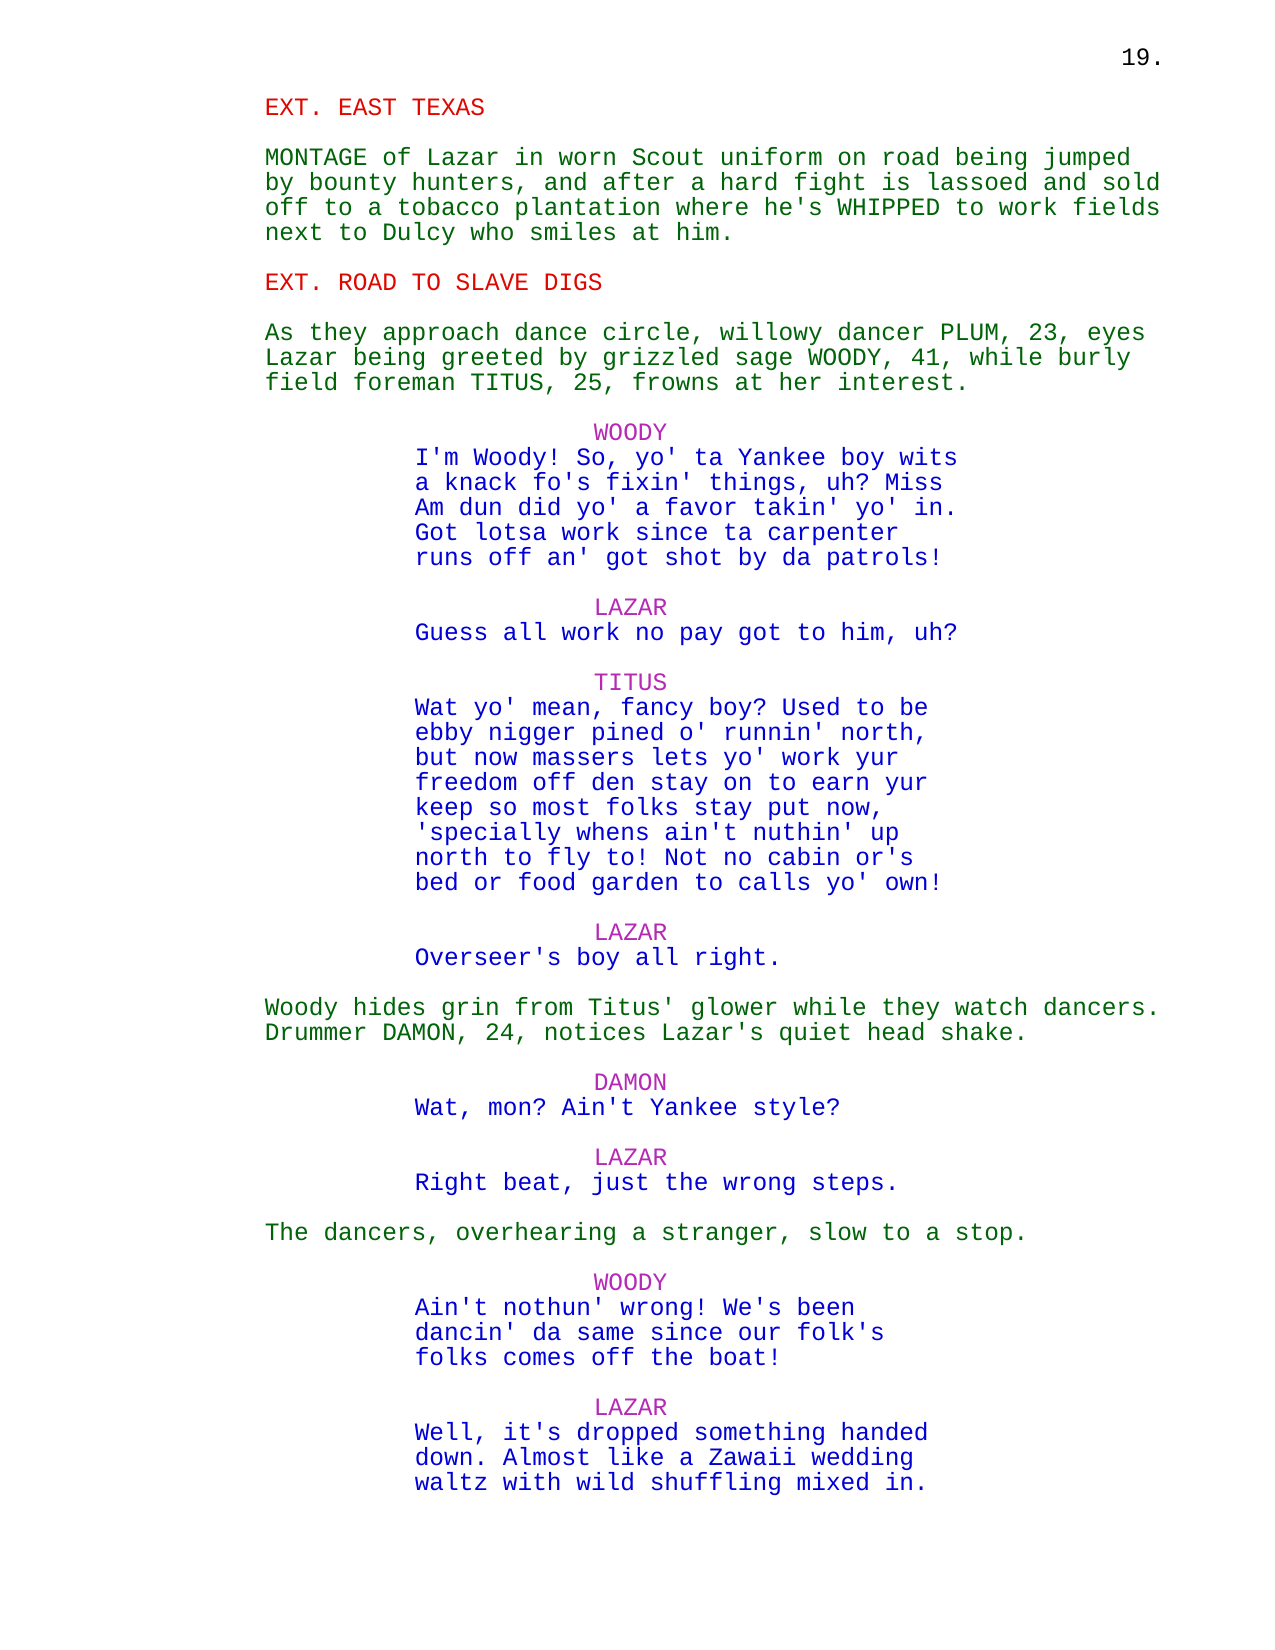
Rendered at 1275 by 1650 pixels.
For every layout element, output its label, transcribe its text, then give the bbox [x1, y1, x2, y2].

text Well, it's dropped something handed down. Almost like a Zawaii wedding waltz with wild shuffling mixed in. [414, 1420, 967, 1495]
text LAZAR [594, 595, 1163, 620]
text Woody hides grin from Titus' glower while they watch dancers. Drummer DAMON, 24, notices Lazar's quiet head shake. [264, 995, 1167, 1045]
text I'm Woody! So, yo' ta Yankee boy wits a knack fo's fixin' things, uh? Miss Am dun did yo' a favor takin' yo' in. Got lotsa work since ta carpenter runs off an' got shot by da patrols! [414, 445, 967, 570]
text Right beat, just the wrong steps. [414, 1170, 967, 1195]
text WOODY [594, 1270, 1163, 1295]
text Wat yo' mean, fancy boy? Used to be ebby nigger pined o' runnin' north, but now massers lets yo' work yur freedom off den stay on to earn yur keep so most folks stay put now, 'specially whens ain't nuthin' up north to fly to! Not no cabin or's bed or food garden to calls yo' own! [414, 695, 967, 895]
text TITUS [594, 670, 1163, 695]
text Guess all work no pay got to him, uh? [414, 620, 967, 645]
text As they approach dance circle, willowy dancer PLUM, 23, eyes Lazar being greeted by grizzled sage WOODY, 41, while burly field foreman TITUS, 25, frowns at her interest. [264, 320, 1167, 395]
text LAZAR [594, 1145, 1163, 1170]
text The dancers, overhearing a stranger, slow to a stop. [264, 1220, 1167, 1245]
text WOODY [594, 420, 1163, 445]
text LAZAR [594, 920, 1163, 945]
text Wat, mon? Ain't Yankee style? [414, 1095, 967, 1120]
subtitle EXT. EAST TEXAS [264, 95, 1202, 120]
text DAMON [594, 1070, 1163, 1095]
text MONTAGE of Lazar in worn Scout uniform on road being jumped by bounty hunters, and after a hard fight is lassoed and sold off to a tobacco plantation where he's WHIPPED to work fields next to Dulcy who smiles at him. [264, 145, 1167, 245]
text Ain't nothun' wrong! We's been dancin' da same since our folk's folks comes off the boat! [414, 1295, 967, 1370]
text Overseer's boy all right. [414, 945, 967, 970]
subtitle EXT. ROAD TO SLAVE DIGS [264, 270, 1202, 295]
text LAZAR [594, 1395, 1163, 1420]
